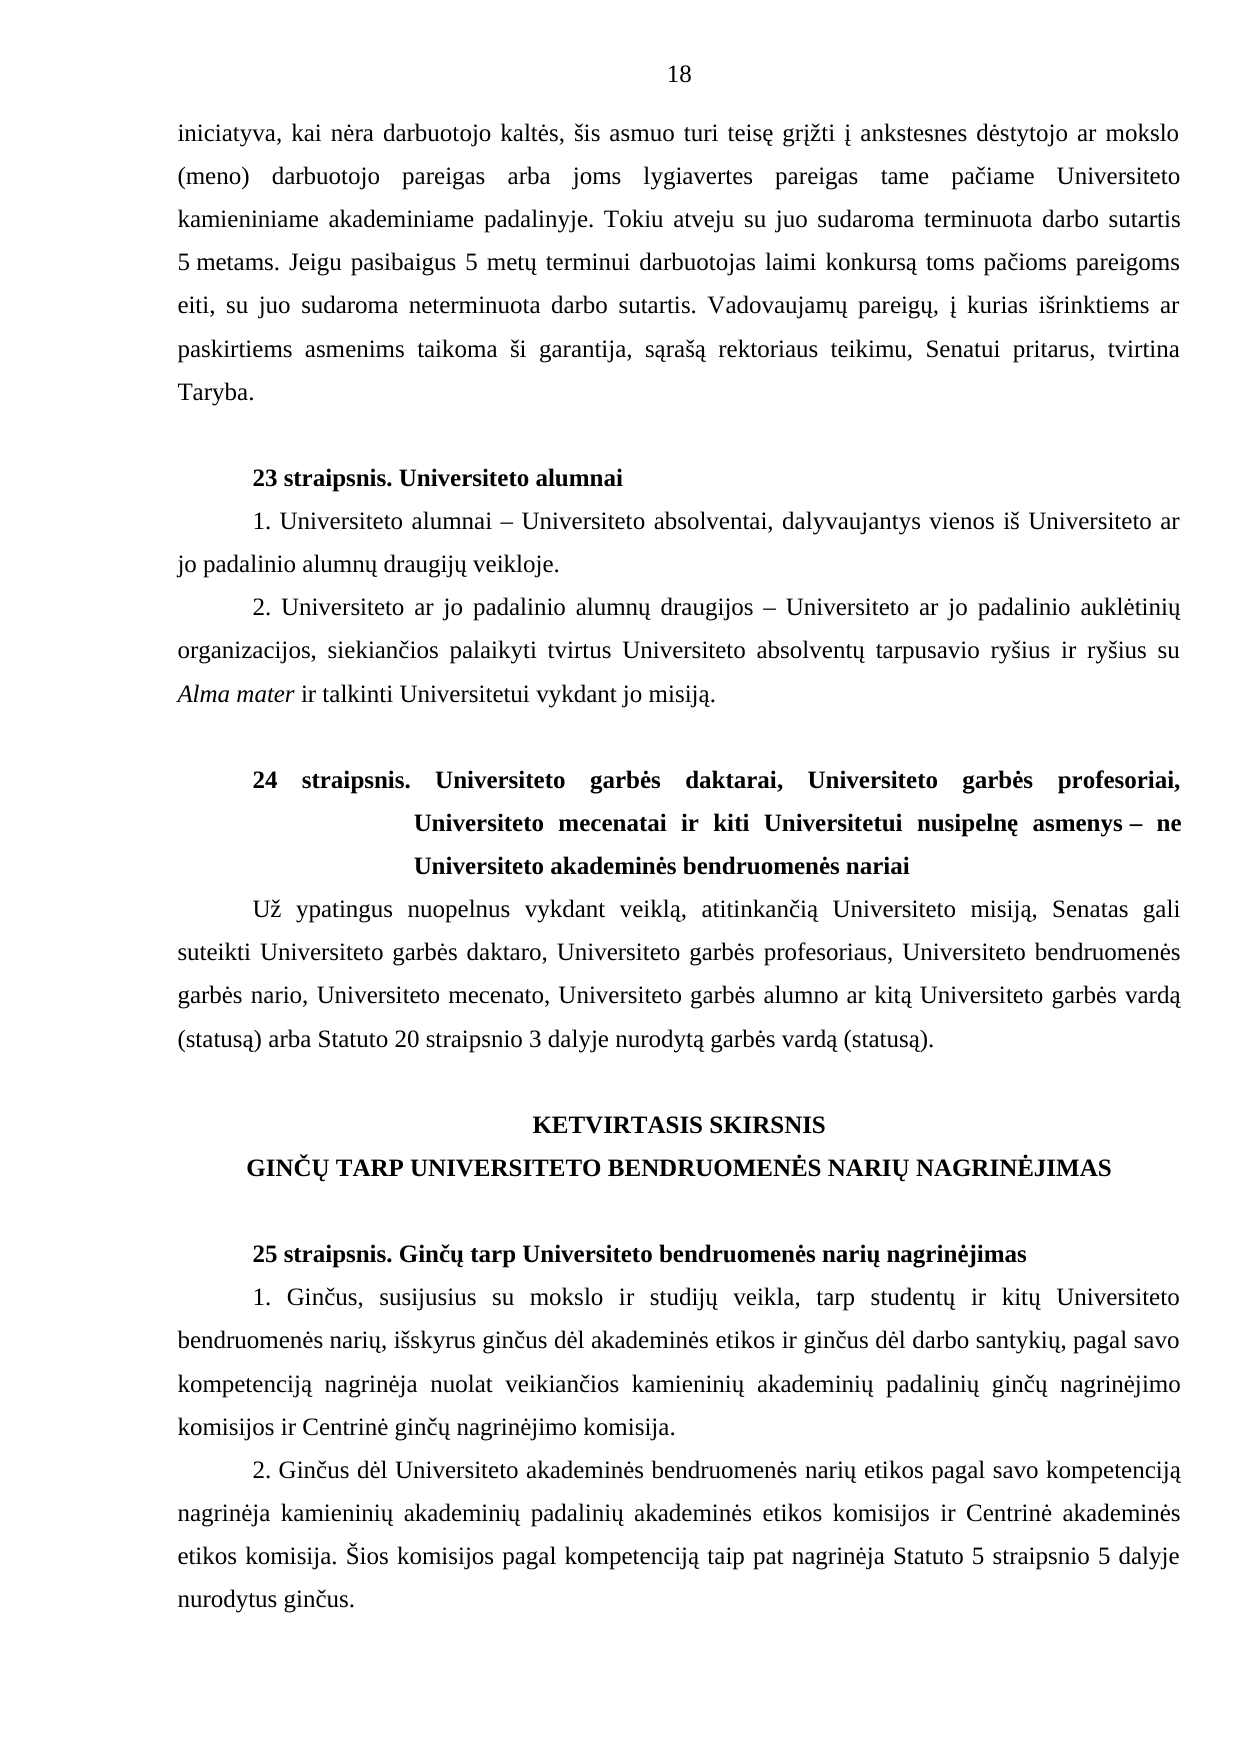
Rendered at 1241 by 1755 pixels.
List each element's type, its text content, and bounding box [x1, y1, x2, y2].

text 24 straipsnis. Universiteto garbės daktarai, Universiteto garbės profesoriai, Universiteto mecenatai ir kiti Universitetui nusipelnę asmenys – ne Universiteto akademinės bendruomenės nariai [252, 765, 1181, 880]
text iniciatyva, kai nėra darbuotojo kaltės, šis asmuo turi teisę grįžti į ankstesnes dėstytojo ar mokslo (meno) darbuotojo pareigas arba joms lygiavertes pareigas tame pačiame Universiteto kamieniniame akademiniame padalinyje. Tokiu atveju su juo sudaroma terminuota darbo sutartis 5 metams. Jeigu pasibaigus 5 metų terminui darbuotojas laimi konkursą toms pačioms pareigoms eiti, su juo sudaroma neterminuota darbo sutartis. Vadovaujamų pareigų, į kurias išrinktiems ar paskirtiems asmenims taikoma ši garantija, sąrašą rektoriaus teikimu, Senatui pritarus, tvirtina Taryba. [177, 118, 1181, 406]
text GINČŲ TARP UNIVERSITETO BENDRUOMENĖS NARIŲ NAGRINĖJIMAS [177, 1153, 1181, 1182]
text 25 straipsnis. Ginčų tarp Universiteto bendruomenės narių nagrinėjimas [177, 1239, 1181, 1268]
text Už ypatingus nuopelnus vykdant veiklą, atitinkančią Universiteto misiją, Senatas gali suteikti Universiteto garbės daktaro, Universiteto garbės profesoriaus, Universiteto bendruomenės garbės nario, Universiteto mecenato, Universiteto garbės alumno ar kitą Universiteto garbės vardą (statusą) arba Statuto 20 straipsnio 3 dalyje nurodytą garbės vardą (statusą). [177, 894, 1181, 1052]
text KETVIRTASIS SKIRSNIS [177, 1110, 1181, 1139]
text 2. Ginčus dėl Universiteto akademinės bendruomenės narių etikos pagal savo kompetenciją nagrinėja kamieninių akademinių padalinių akademinės etikos komisijos ir Centrinė akademinės etikos komisija. Šios komisijos pagal kompetenciją taip pat nagrinėja Statuto 5 straipsnio 5 dalyje nurodytus ginčus. [177, 1455, 1181, 1613]
text 1. Universiteto alumnai – Universiteto absolventai, dalyvaujantys vienos iš Universiteto ar jo padalinio alumnų draugijų veikloje. [177, 506, 1181, 578]
text 23 straipsnis. Universiteto alumnai [177, 463, 1181, 492]
text 2. Universiteto ar jo padalinio alumnų draugijos – Universiteto ar jo padalinio auklėtinių organizacijos, siekiančios palaikyti tvirtus Universiteto absolventų tarpusavio ryšius ir ryšius su Alma mater ir talkinti Universitetui vykdant jo misiją. [177, 592, 1181, 707]
text 1. Ginčus, susijusius su mokslo ir studijų veikla, tarp studentų ir kitų Universiteto bendruomenės narių, išskyrus ginčus dėl akademinės etikos ir ginčus dėl darbo santykių, pagal savo kompetenciją nagrinėja nuolat veikiančios kamieninių akademinių padalinių ginčų nagrinėjimo komisijos ir Centrinė ginčų nagrinėjimo komisija. [177, 1282, 1181, 1441]
